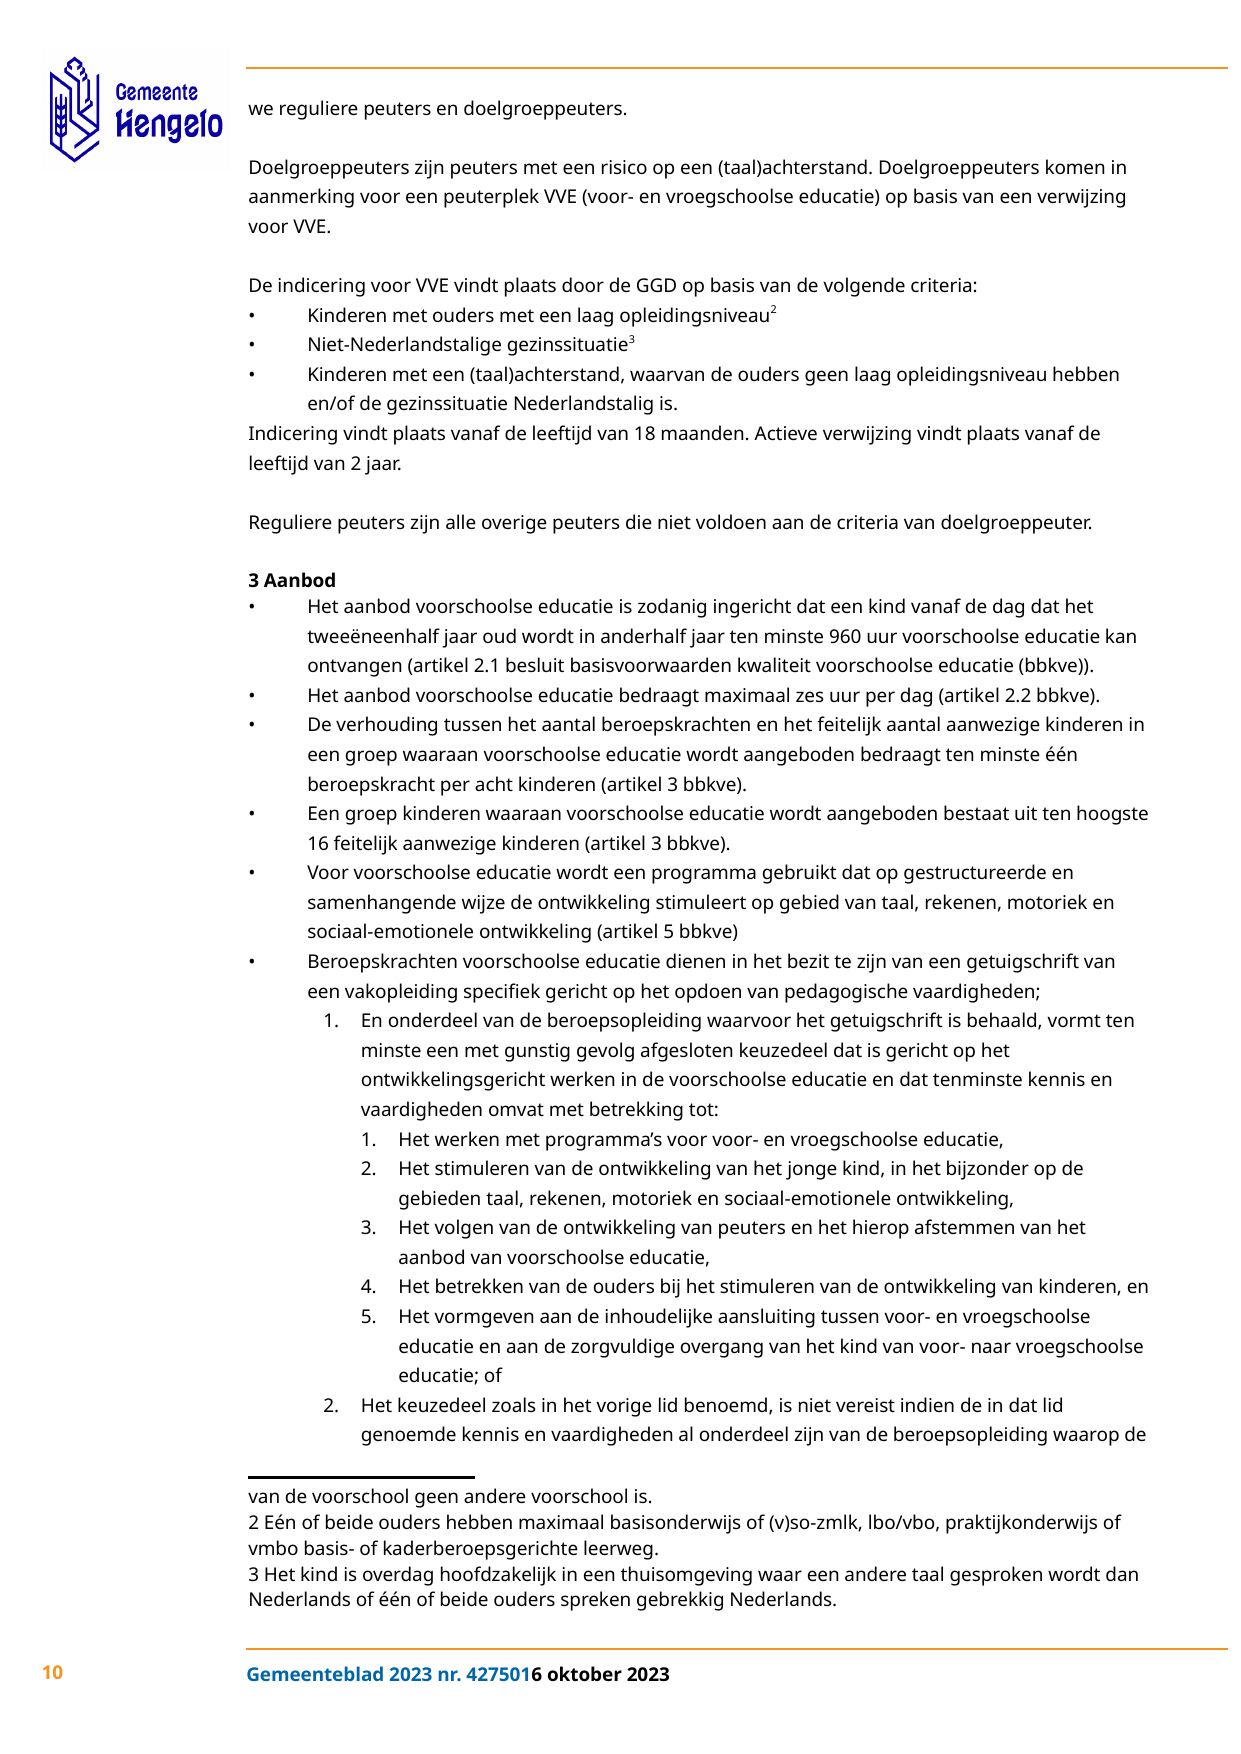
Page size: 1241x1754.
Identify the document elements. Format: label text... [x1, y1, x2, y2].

picture [41, 47, 231, 172]
table_cell Het aanbod voorschoolse educatie is zodanig ingericht dat een kind vanaf de dag dat het tweeëneenhalf jaar oud wordt in anderhalf jaar ten minste 960 uur voorschoolse educatie kan ontvangen (artikel 2.1 besluit basisvoorwaarden kwaliteit voorschoolse educatie (bbkve)). Het aanbod voorschoolse educatie bedraagt maximaal zes uur per dag (artikel 2.2 bbkve). De verhouding tussen het aantal beroepskrachten en het feitelijk aantal aanwezige kinderen in een groep waaraan voorschoolse educatie wordt aangeboden bedraagt ten minste één beroepskracht per acht kinderen (artikel 3 bbkve). Een groep kinderen waaraan voorschoolse educatie wordt aangeboden bestaat uit ten hoogste 16 feitelijk aanwezige kinderen (artikel 3 bbkve). Voor voorschoolse educatie wordt een programma gebruikt dat op gestructureerde en samenhangende wijze de ontwikkeling stimuleert op gebied van taal, rekenen, motoriek en sociaal-emotionele ontwikkeling (artikel 5 bbkve) Beroepskrachten voorschoolse educatie dienen in het bezit te zijn van een getuigschrift van een vakopleiding specifiek gericht op het opdoen van pedagogische vaardigheden; En onderdeel van de beroepsopleiding waarvoor het getuigschrift is behaald, vormt ten minste een met gunstig gevolg afgesloten keuzedeel dat is gericht op het ontwikkelingsgericht werken in de voorschoolse educatie en dat tenminste kennis en vaardigheden omvat met betrekking tot: Het werken met programma’s voor voor- en vroegschoolse educatie, Het stimuleren van de ontwikkeling van het jonge kind, in het bijzonder op de gebieden taal, rekenen, motoriek en sociaal-emotionele ontwikkeling, Het volgen van de ontwikkeling van peuters en het hierop afstemmen van het aanbod van voorschoolse educatie, Het betrekken van de ouders bij het stimuleren van de ontwikkeling van kinderen, en Het vormgeven aan de inhoudelijke aansluiting tussen voor- en vroegschoolse educatie en aan de zorgvuldige overgang van het kind van voor- naar vroegschoolse educatie; of Het keuzedeel zoals in het vorige lid benoemd, is niet vereist indien de in dat lid genoemde kennis en vaardigheden al onderdeel zijn van de beroepsopleiding waarop de [248, 593, 1152, 1447]
table_cell we reguliere peuters en doelgroeppeuters. Doelgroeppeuters zijn peuters met een risico op een (taal)achterstand. Doelgroeppeuters komen in aanmerking voor een peuterplek VVE (voor- en vroegschoolse educatie) op basis van een verwijzing voor VVE. De indicering voor VVE vindt plaats door de GGD op basis van de volgende criteria: Kinderen met ouders met een laag opleidingsniveau Niet-Nederlandstalige gezinssituatie Kinderen met een (taal)achterstand, waarvan de ouders geen laag opleidingsniveau hebben en/of de gezinssituatie Nederlandstalig is. Indicering vindt plaats vanaf de leeftijd van 18 maanden. Actieve verwijzing vindt plaats vanaf de leeftijd van 2 jaar. Reguliere peuters zijn alle overige peuters die niet voldoen aan de criteria van doelgroeppeuter. [248, 95, 1152, 535]
table_header 3 Aanbod [248, 568, 1152, 593]
